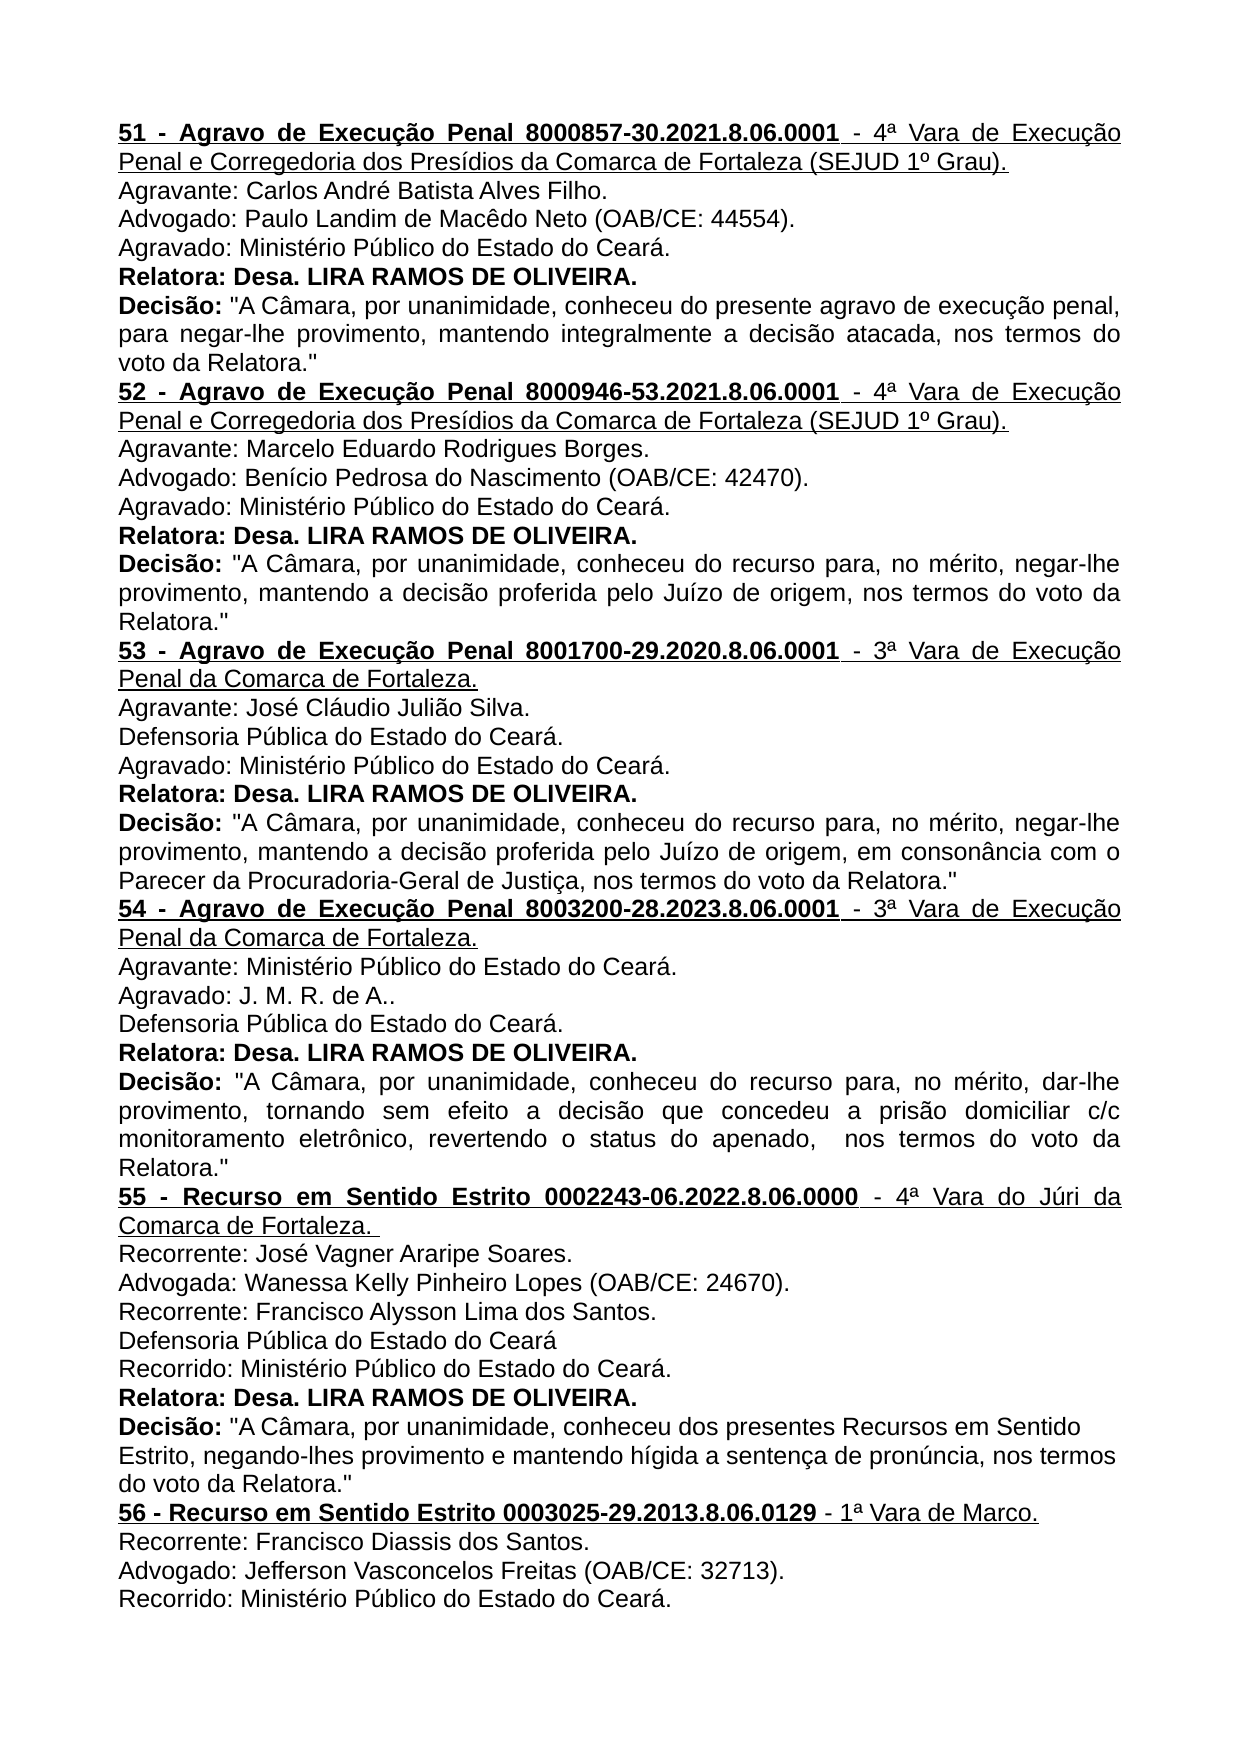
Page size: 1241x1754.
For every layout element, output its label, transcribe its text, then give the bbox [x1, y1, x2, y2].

text Decisão: "A Câmara, por unanimidade, conheceu do recurso para, no mérito, dar-lhe provimento, tornando sem efeito a decisão que concedeu a prisão domiciliar c/c monitoramento eletrônico, revertendo o status do apenado, nos termos do voto da Relatora." [118, 1067, 1122, 1182]
text Decisão: "A Câmara, por unanimidade, conheceu do recurso para, no mérito, negar-lhe provimento, mantendo a decisão proferida pelo Juízo de origem, em consonância com o Parecer da Procuradoria-Geral de Justiça, nos termos do voto da Relatora." [118, 808, 1122, 894]
text Relatora: Desa. LIRA RAMOS DE OLIVEIRA. [118, 1038, 1122, 1067]
text 55 - Recurso em Sentido Estrito 0002243-06.2022.8.06.0000 - 4ª Vara do Júri da [118, 1182, 1122, 1207]
text Recorrido: Ministério Público do Estado do Ceará. [118, 1354, 1122, 1383]
text Agravado: Ministério Público do Estado do Ceará. [118, 751, 1122, 779]
text Recorrido: Ministério Público do Estado do Ceará. [118, 1584, 1122, 1613]
text Recorrente: Francisco Alysson Lima dos Santos. [118, 1297, 1122, 1326]
text Agravante: Ministério Público do Estado do Ceará. [118, 952, 1122, 981]
text 54 - Agravo de Execução Penal 8003200-28.2023.8.06.0001 - 3ª Vara de Execução Penal da Comarca de Fortaleza. [118, 894, 1122, 952]
text Recorrente: José Vagner Araripe Soares. [118, 1239, 1122, 1268]
text Agravante: Carlos André Batista Alves Filho. [118, 176, 1122, 204]
text Comarca de Fortaleza. [118, 1208, 1122, 1239]
text Recorrente: Francisco Diassis dos Santos. [118, 1527, 1122, 1556]
text Advogado: Jefferson Vasconcelos Freitas (OAB/CE: 32713). [118, 1556, 1122, 1584]
text Relatora: Desa. LIRA RAMOS DE OLIVEIRA. [118, 521, 1122, 549]
text Agravante: José Cláudio Julião Silva. [118, 693, 1122, 722]
text Relatora: Desa. LIRA RAMOS DE OLIVEIRA. [118, 262, 1122, 291]
text 53 - Agravo de Execução Penal 8001700-29.2020.8.06.0001 - 3ª Vara de Execução Penal da Comarca de Fortaleza. [118, 636, 1122, 693]
text Advogado: Benício Pedrosa do Nascimento (OAB/CE: 42470). [118, 463, 1122, 492]
text Advogado: Paulo Landim de Macêdo Neto (OAB/CE: 44554). [118, 204, 1122, 233]
text 52 - Agravo de Execução Penal 8000946-53.2021.8.06.0001 - 4ª Vara de Execução Penal e Corregedoria dos Presídios da Comarca de Fortaleza (SEJUD 1º Grau). [118, 377, 1122, 434]
text Advogada: Wanessa Kelly Pinheiro Lopes (OAB/CE: 24670). [118, 1268, 1122, 1297]
text Relatora: Desa. LIRA RAMOS DE OLIVEIRA. [118, 1383, 1122, 1412]
text 56 - Recurso em Sentido Estrito 0003025-29.2013.8.06.0129 - 1ª Vara de Marco. [118, 1498, 1122, 1527]
text Agravado: Ministério Público do Estado do Ceará. [118, 492, 1122, 521]
text Decisão: "A Câmara, por unanimidade, conheceu do recurso para, no mérito, negar-lhe provimento, mantendo a decisão proferida pelo Juízo de origem, nos termos do voto da Relatora." [118, 549, 1122, 636]
text Decisão: "A Câmara, por unanimidade, conheceu do presente agravo de execução penal, para negar-lhe provimento, mantendo integralmente a decisão atacada, nos termos do voto da Relatora." [118, 291, 1122, 377]
text Relatora: Desa. LIRA RAMOS DE OLIVEIRA. [118, 779, 1122, 808]
text Decisão: "A Câmara, por unanimidade, conheceu dos presentes Recursos em Sentido Estrito, negando-lhes provimento e mantendo hígida a sentença de pronúncia, nos termos do voto da Relatora." [118, 1412, 1122, 1498]
text Agravado: J. M. R. de A.. [118, 981, 1122, 1009]
text Defensoria Pública do Estado do Ceará. [118, 722, 1122, 751]
text Defensoria Pública do Estado do Ceará. [118, 1009, 1122, 1038]
text 51 - Agravo de Execução Penal 8000857-30.2021.8.06.0001 - 4ª Vara de Execução Penal e Corregedoria dos Presídios da Comarca de Fortaleza (SEJUD 1º Grau). [118, 118, 1122, 176]
text Agravado: Ministério Público do Estado do Ceará. [118, 233, 1122, 262]
text Agravante: Marcelo Eduardo Rodrigues Borges. [118, 434, 1122, 463]
text Defensoria Pública do Estado do Ceará [118, 1326, 1122, 1354]
